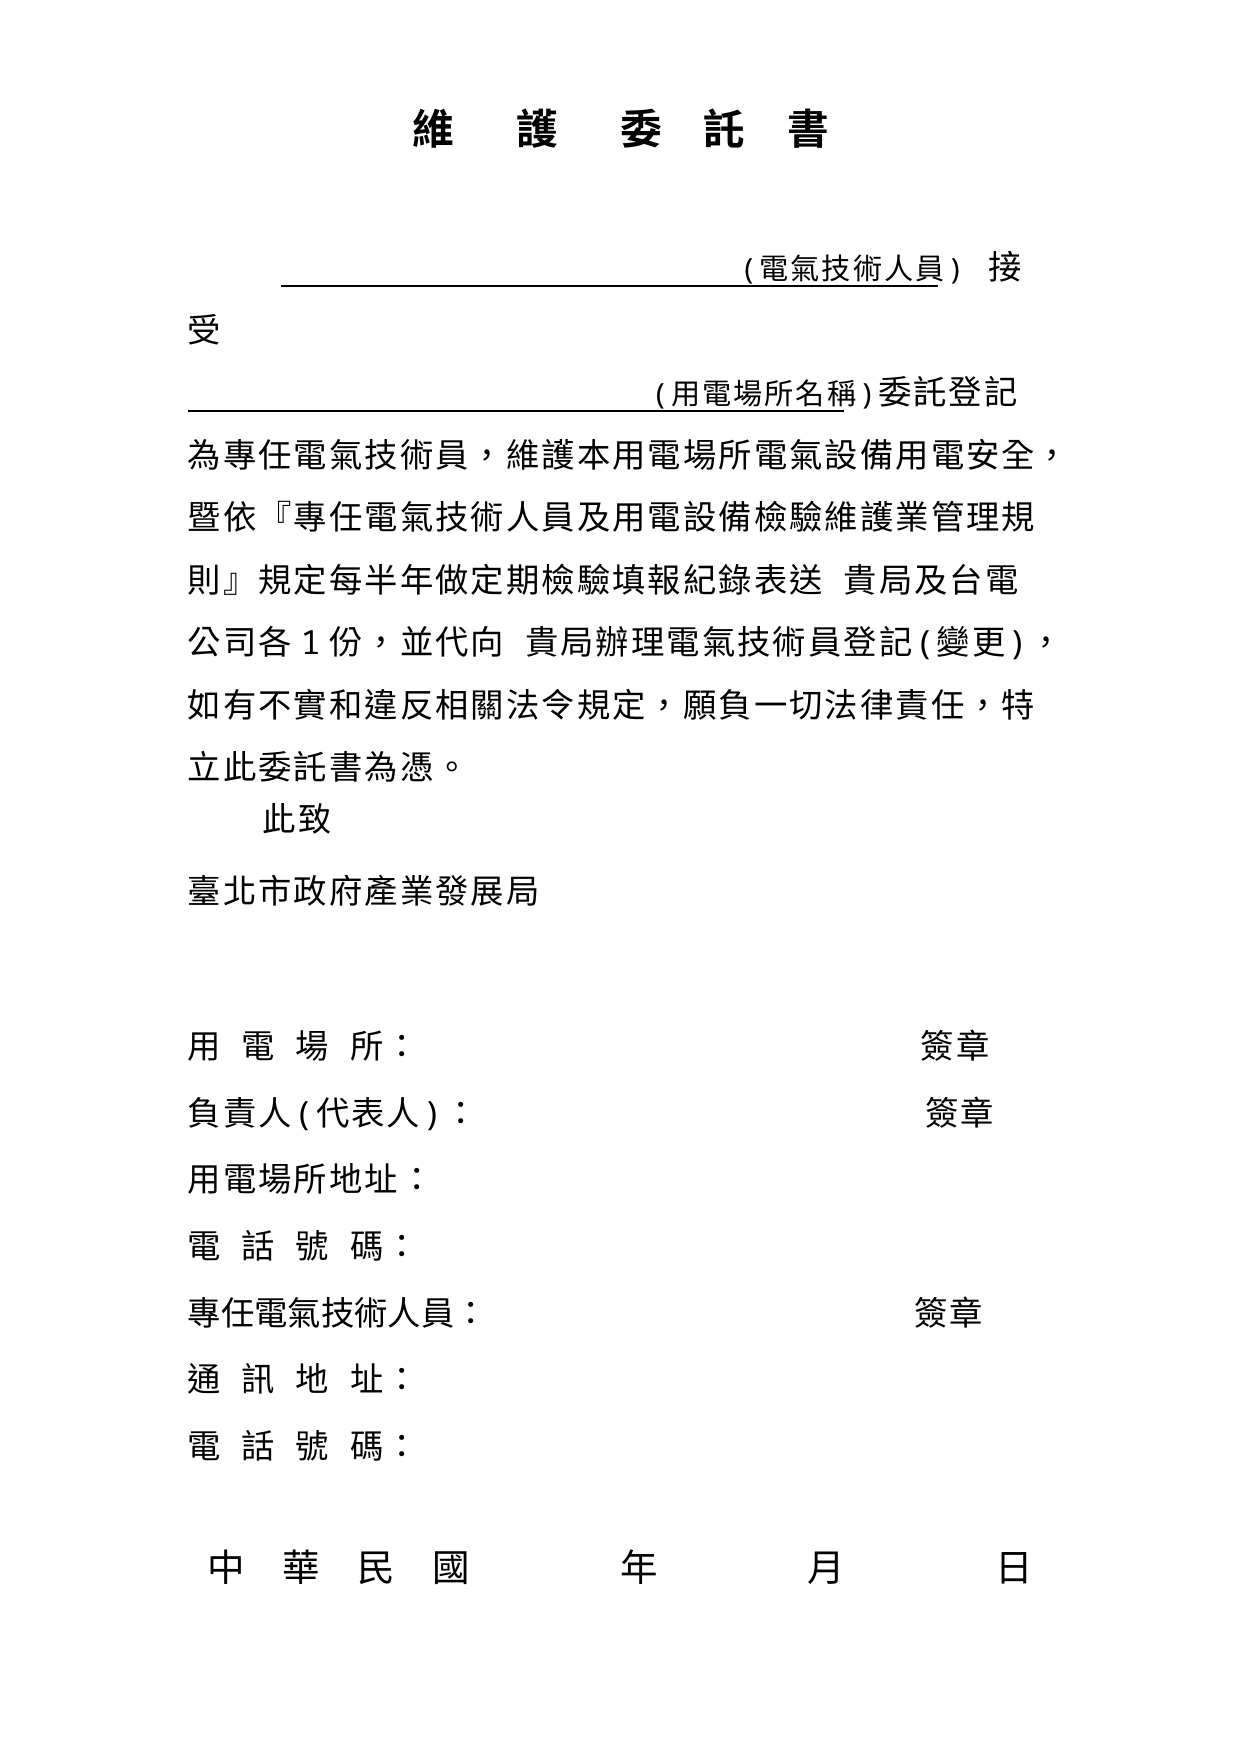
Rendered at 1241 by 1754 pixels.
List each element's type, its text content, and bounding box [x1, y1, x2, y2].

text 用電場所地址： [187, 1138, 1053, 1205]
text (電氣技術人員) 接受 [187, 230, 1053, 355]
text 電 話 號 碼： [187, 1405, 1053, 1472]
text 維 護 委 託 書 [187, 96, 1053, 157]
text 通 訊 地 址： [187, 1338, 1053, 1405]
text 用 電 場 所： 簽章 [187, 1005, 1053, 1072]
text 電 話 號 碼： [187, 1205, 1053, 1272]
text 專任電氣技術人員： 簽章 [187, 1272, 1053, 1338]
text 此致 [187, 792, 1053, 841]
text 中 華 民 國 年 月 日 [187, 1538, 1053, 1593]
text (用電場所名稱)委託登記為專任電氣技術員，維護本用電場所電氣設備用電安全，暨依『專任電氣技術人員及用電設備檢驗維護業管理規則』規定每半年做定期檢驗填報紀錄表送 貴局及台電公司各1份，並代向 貴局辦理電氣技術員登記(變更)，如有不實和違反相關法令規定，願負一切法律責任，特立此委託書為憑。 [187, 355, 1053, 792]
text 臺北市政府產業發展局 [187, 864, 1053, 913]
text 負責人(代表人)： 簽章 [187, 1072, 1053, 1138]
